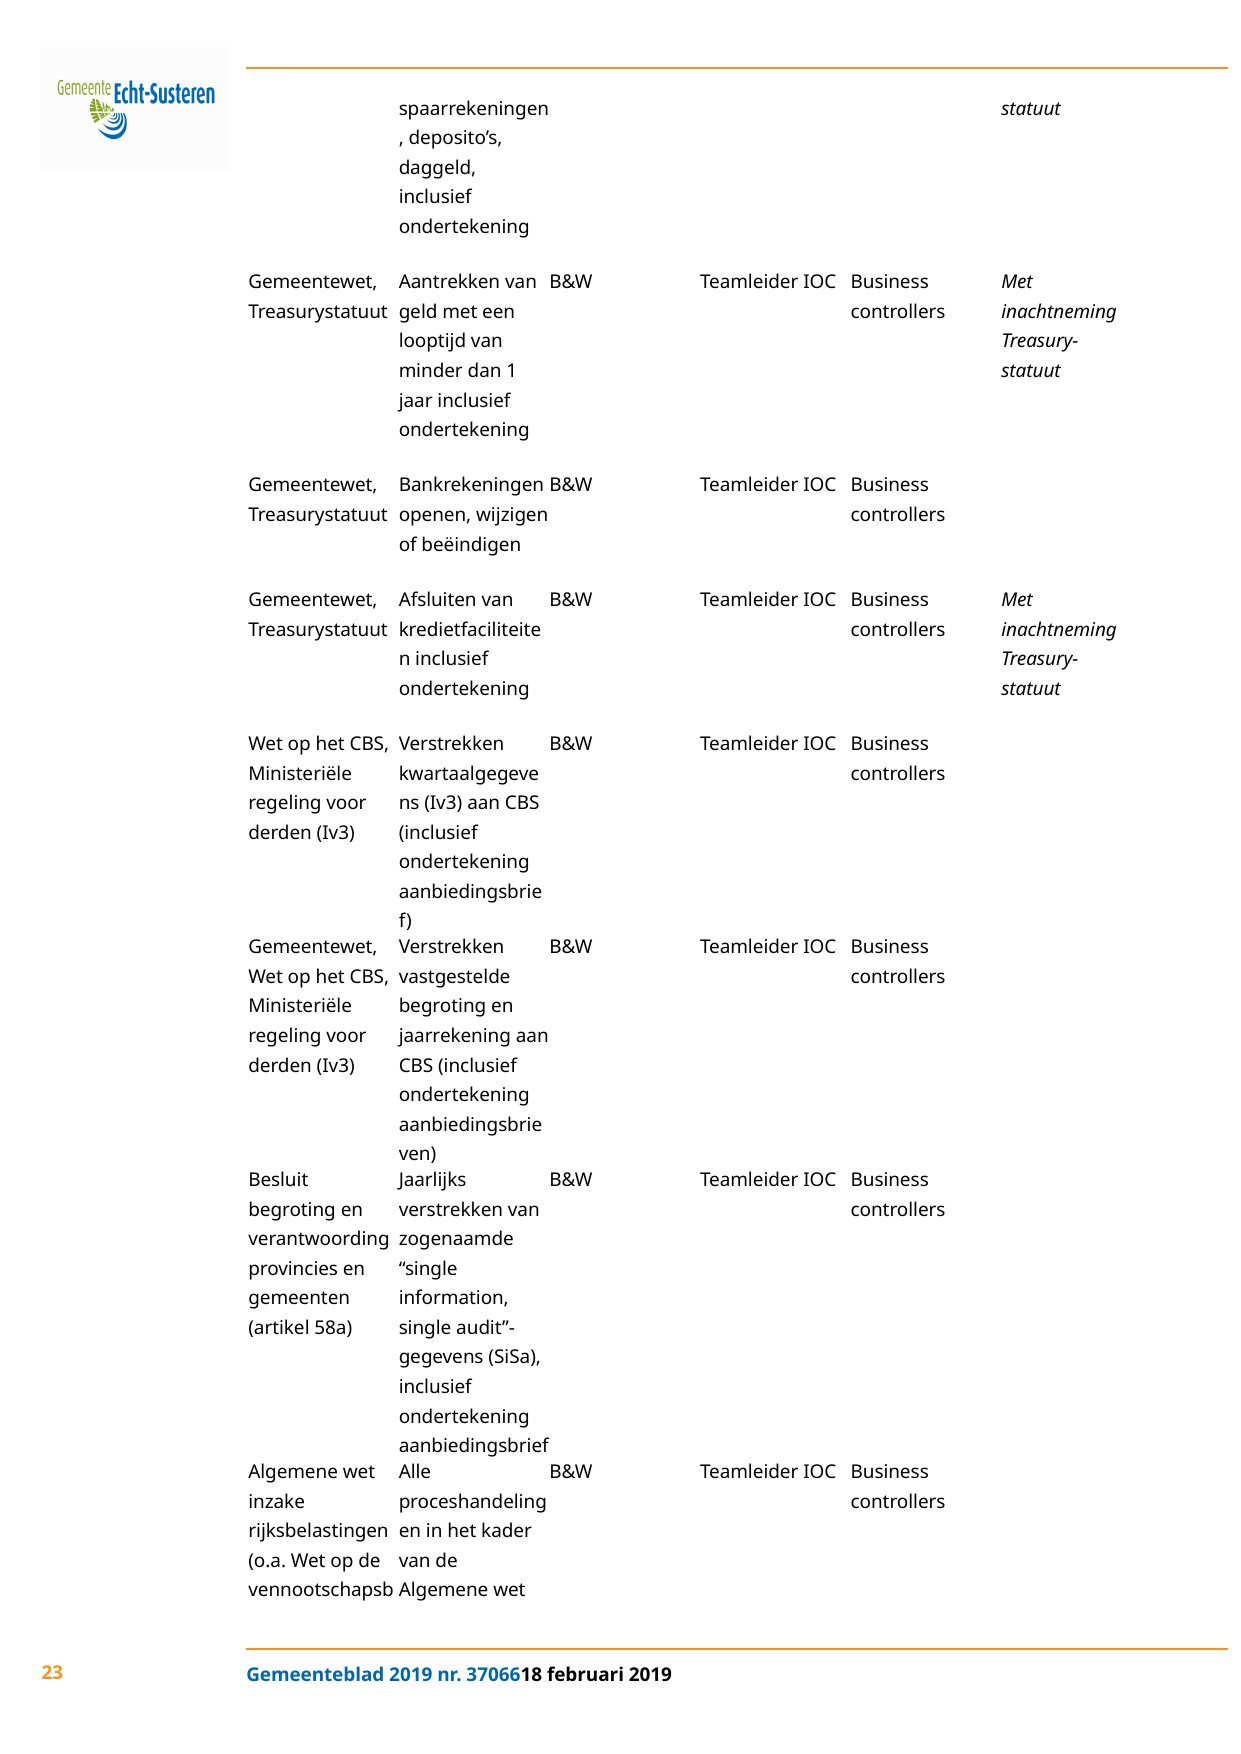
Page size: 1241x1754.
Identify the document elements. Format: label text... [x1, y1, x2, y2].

table_cell Gemeentewet, Treasurystatuut [248, 472, 398, 586]
table_cell B&W [549, 934, 700, 1166]
table_cell Gemeentewet, Wet op het CBS, Ministeriële regeling voor derden (Iv3) [248, 934, 398, 1166]
table_cell [248, 95, 398, 268]
table_cell Wet op het CBS, Ministeriële regeling voor derden (Iv3) [248, 730, 398, 933]
table_cell Teamleider IOC [700, 472, 850, 586]
picture [41, 47, 231, 172]
table_cell Business controllers [850, 472, 1001, 586]
table_cell [850, 95, 1001, 268]
table_cell [1001, 1458, 1152, 1602]
table_cell Gemeentewet, Treasurystatuut [248, 586, 398, 730]
table_cell Jaarlijks verstrekken van zogenaamde “single information, single audit”-gegevens (SiSa), inclusief ondertekening aanbiedingsbrief [399, 1166, 549, 1458]
table_cell Business controllers [850, 269, 1001, 472]
table_cell B&W [549, 472, 700, 586]
table_cell Business controllers [850, 1458, 1001, 1602]
table_cell Business controllers [850, 1166, 1001, 1458]
table_cell Besluit begroting en verantwoording provincies en gemeenten (artikel 58a) [248, 1166, 398, 1458]
table_cell Met inachtneming Treasury- statuut [1001, 586, 1152, 730]
table_cell Teamleider IOC [700, 1458, 850, 1602]
table_cell [1001, 730, 1152, 933]
table_cell Verstrekken kwartaalgegevens (Iv3) aan CBS (inclusief ondertekening aanbiedingsbrief) [399, 730, 549, 933]
table_cell Business controllers [850, 730, 1001, 933]
table_cell Alle proceshandelingen in het kader van de Algemene wet [399, 1458, 549, 1602]
table_cell B&W [549, 1458, 700, 1602]
table_cell [1001, 934, 1152, 1166]
table_cell [700, 95, 850, 268]
table_cell [1001, 1166, 1152, 1458]
table_cell Algemene wet inzake rijksbelastingen (o.a. Wet op de vennootschapsb [248, 1458, 398, 1602]
table_cell Teamleider IOC [700, 730, 850, 933]
table_cell B&W [549, 730, 700, 933]
table_cell B&W [549, 586, 700, 730]
table_cell spaarrekeningen, deposito’s, daggeld, inclusief ondertekening [399, 95, 549, 268]
table_cell Teamleider IOC [700, 586, 850, 730]
table_cell Afsluiten van kredietfaciliteiten inclusief ondertekening [399, 586, 549, 730]
table_cell statuut [1001, 95, 1152, 268]
table_cell Gemeentewet, Treasurystatuut [248, 269, 398, 472]
table_cell Teamleider IOC [700, 269, 850, 472]
table_cell [549, 95, 700, 268]
table_cell Teamleider IOC [700, 1166, 850, 1458]
table_cell B&W [549, 269, 700, 472]
table_cell Business controllers [850, 586, 1001, 730]
table_cell B&W [549, 1166, 700, 1458]
table_cell [1001, 472, 1152, 586]
table_cell Verstrekken vastgestelde begroting en jaarrekening aan CBS (inclusief ondertekening aanbiedingsbrieven) [399, 934, 549, 1166]
table_cell Bankrekeningen openen, wijzigen of beëindigen [399, 472, 549, 586]
table_cell Aantrekken van geld met een looptijd van minder dan 1 jaar inclusief ondertekening [399, 269, 549, 472]
table_cell Teamleider IOC [700, 934, 850, 1166]
table_cell Business controllers [850, 934, 1001, 1166]
table_cell Met inachtneming Treasury- statuut [1001, 269, 1152, 472]
